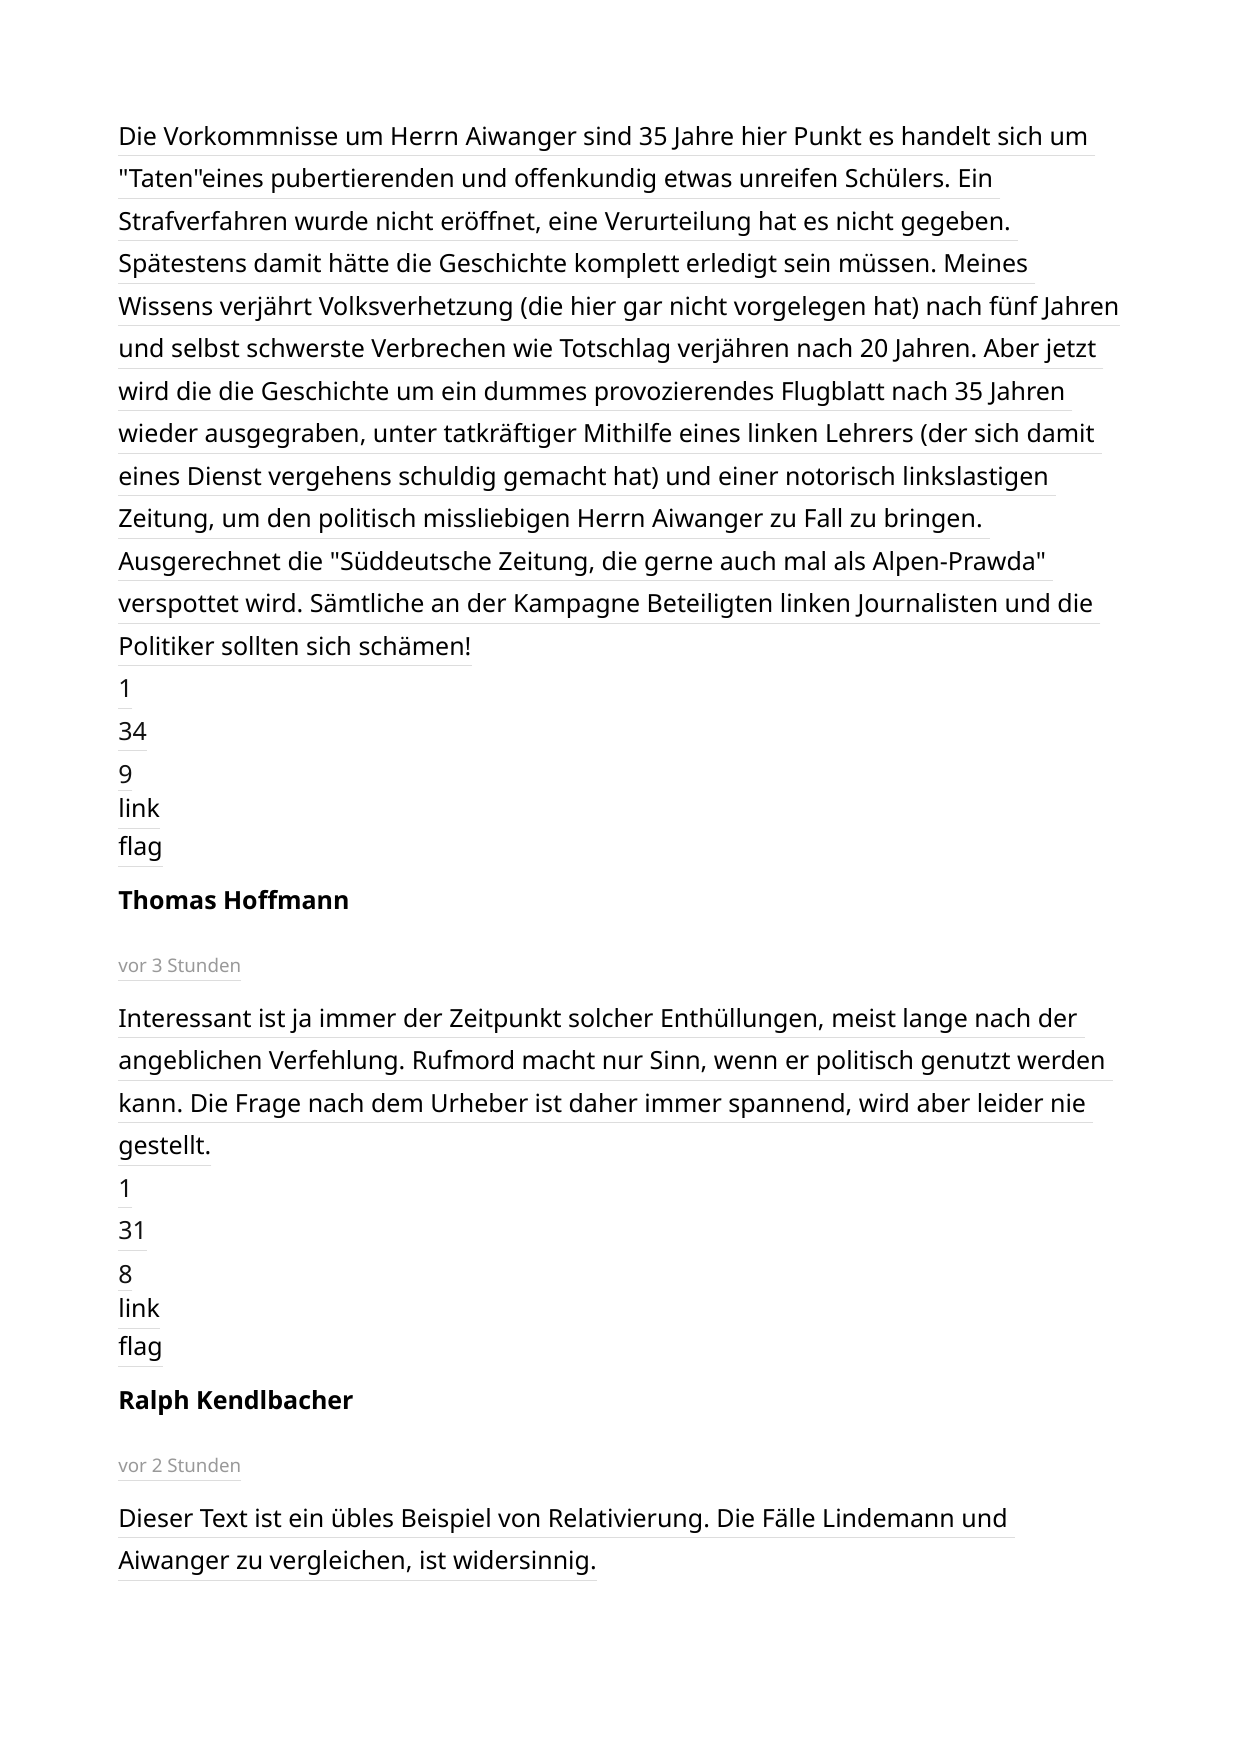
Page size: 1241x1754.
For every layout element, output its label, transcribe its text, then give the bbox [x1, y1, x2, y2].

text link [118, 791, 1122, 829]
text link [118, 1291, 1122, 1329]
text Ralph Kendlbacher [118, 1382, 1122, 1417]
text Dieser Text ist ein übles Beispiel von Relativierung. Die Fälle Lindemann und Aiwanger zu vergleichen, ist widersinnig. [118, 1500, 1122, 1623]
text Thomas Hoffmann [118, 883, 1122, 917]
text Die Vorkommnisse um Herrn Aiwanger sind 35 Jahre hier Punkt es handelt sich um "Taten"eines pubertierenden und offenkundig etwas unreifen Schülers. Ein Strafverfahren wurde nicht eröffnet, eine Verurteilung hat es nicht gegeben. Spätestens damit hätte die Geschichte komplett erledigt sein müssen. Meines Wissens verjährt Volksverhetzung (die hier gar nicht vorgelegen hat) nach fünf Jahren und selbst schwerste Verbrechen wie Totschlag verjähren nach 20 Jahren. Aber jetzt wird die die Geschichte um ein dummes provozierendes Flugblatt nach 35 Jahren wieder ausgegraben, unter tatkräftiger Mithilfe eines linken Lehrers (der sich damit eines Dienst vergehens schuldig gemacht hat) und einer notorisch linkslastigen Zeitung, um den politisch missliebigen Herrn Aiwanger zu Fall zu bringen. Ausgerechnet die "Süddeutsche Zeitung, die gerne auch mal als Alpen-Prawda" verspottet wird. Sämtliche an der Kampagne Beteiligten linken Journalisten und die Politiker sollten sich schämen! [118, 118, 1122, 666]
text 8 [118, 1256, 1122, 1291]
text Interessant ist ja immer der Zeitpunkt solcher Enthüllungen, meist lange nach der angeblichen Verfehlung. Rufmord macht nur Sinn, wenn er politisch genutzt werden kann. Die Frage nach dem Urheber ist daher immer spannend, wird aber leider nie gestellt. [118, 1001, 1122, 1166]
text flag [118, 829, 1122, 867]
text 1 [118, 671, 1122, 709]
text 9 [118, 756, 1122, 791]
text flag [118, 1329, 1122, 1367]
text 1 [118, 1171, 1122, 1208]
text 34 [118, 713, 1122, 751]
text 31 [118, 1213, 1122, 1251]
text vor 2 Stunden [118, 1452, 1117, 1481]
text vor 3 Stunden [118, 952, 1117, 981]
